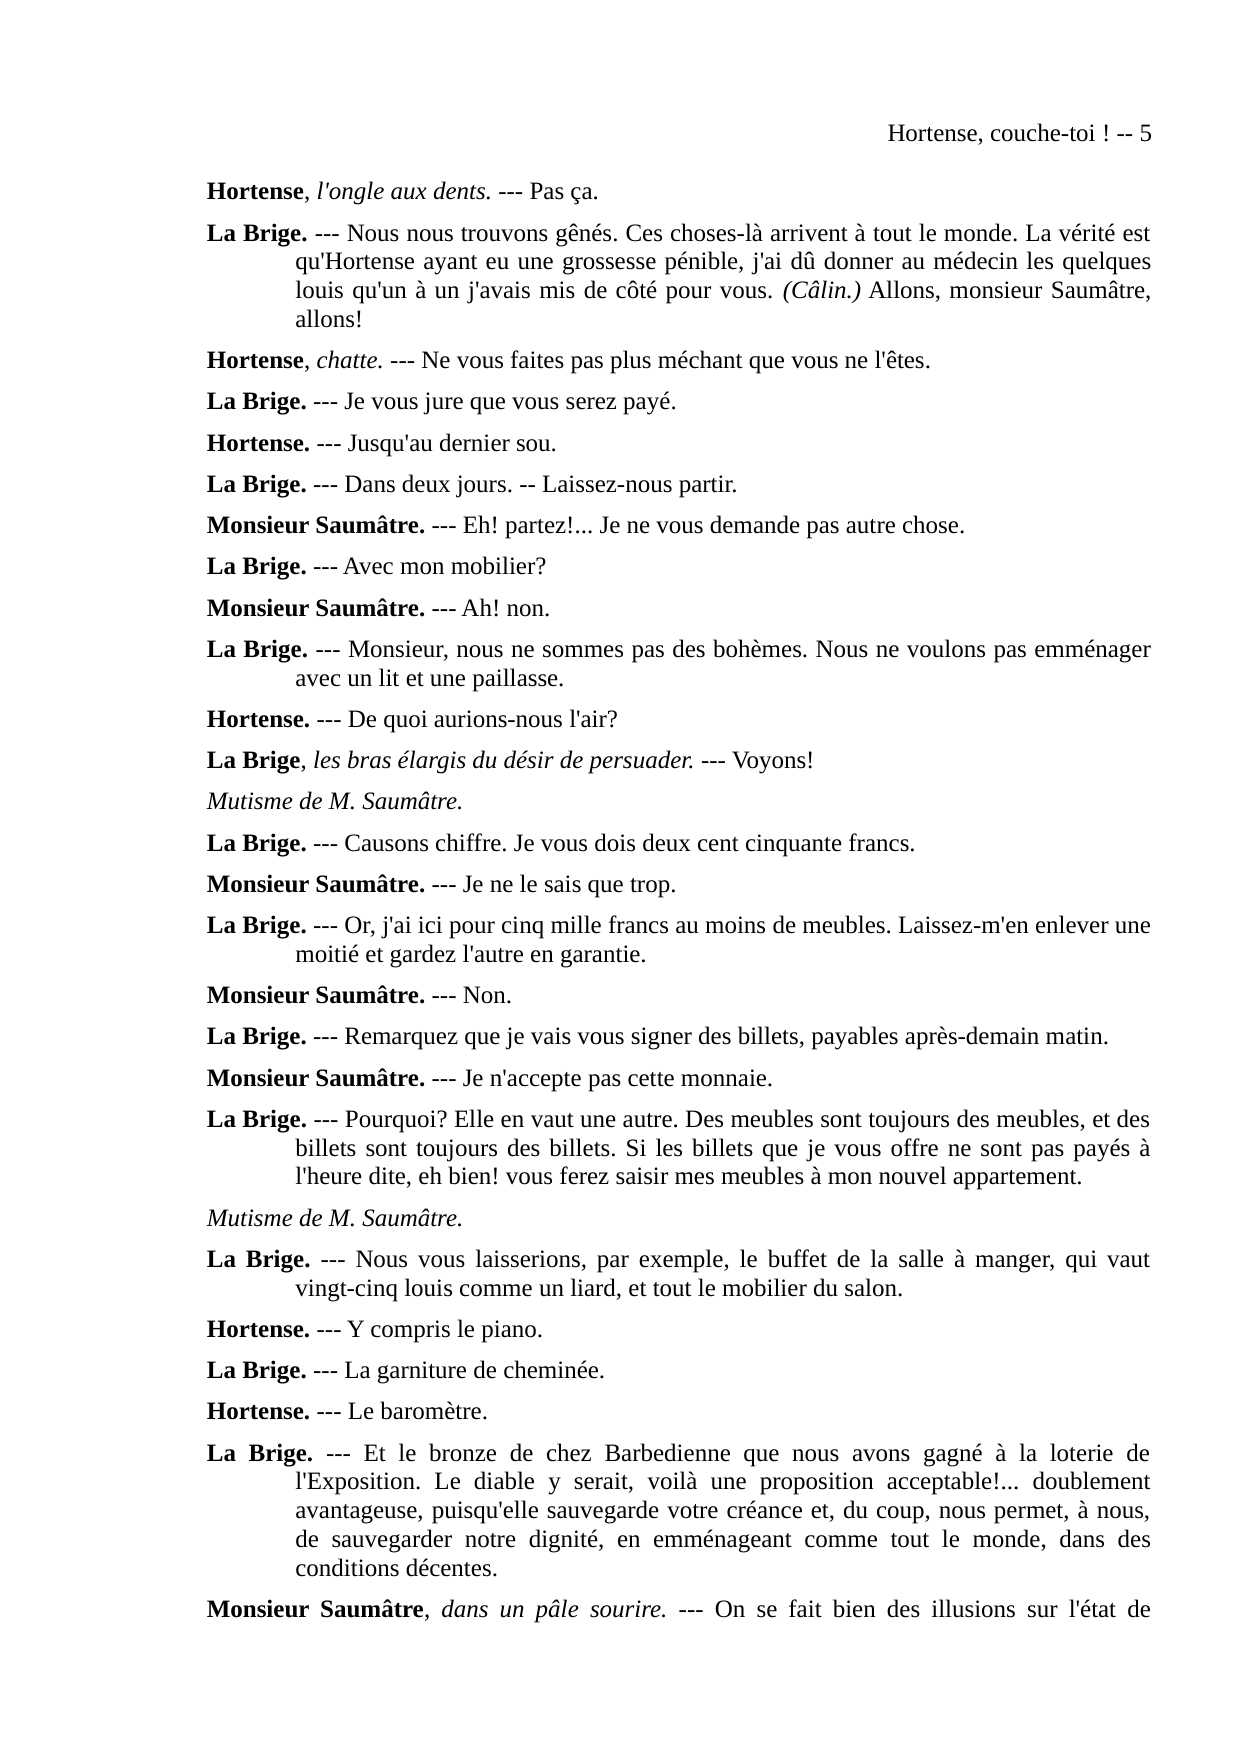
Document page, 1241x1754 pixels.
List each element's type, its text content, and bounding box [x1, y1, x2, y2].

text La Brige. --- Je vous jure que vous serez payé. [207, 386, 1152, 415]
text Monsieur Saumâtre, dans un pâle sourire. --- On se fait bien des illusions sur l'état de [207, 1594, 1152, 1623]
text Hortense. --- De quoi aurions-nous l'air? [207, 704, 1152, 733]
text La Brige. --- Pourquoi? Elle en vaut une autre. Des meubles sont toujours des meubles, et des billets sont toujours des billets. Si les billets que je vous offre ne sont pas payés à l'heure dite, eh bien! vous ferez saisir mes meubles à mon nouvel appartement. [207, 1104, 1152, 1190]
text La Brige. --- Monsieur, nous ne sommes pas des bohèmes. Nous ne voulons pas emménager avec un lit et une paillasse. [207, 634, 1152, 691]
text La Brige. --- Avec mon mobilier? [207, 551, 1152, 580]
text Hortense, l'ongle aux dents. --- Pas ça. [207, 176, 1152, 205]
text Monsieur Saumâtre. --- Non. [207, 980, 1152, 1009]
text La Brige. --- Remarquez que je vais vous signer des billets, payables après-demain matin. [207, 1021, 1152, 1050]
text Mutisme de M. Saumâtre. [207, 786, 1152, 815]
text Monsieur Saumâtre. --- Eh! partez!... Je ne vous demande pas autre chose. [207, 510, 1152, 539]
text La Brige, les bras élargis du désir de persuader. --- Voyons! [207, 745, 1152, 774]
text Monsieur Saumâtre. --- Ah! non. [207, 593, 1152, 621]
text La Brige. --- Nous nous trouvons gênés. Ces choses-là arrivent à tout le monde. La vérité est qu'Hortense ayant eu une grossesse pénible, j'ai dû donner au médecin les quelques louis qu'un à un j'avais mis de côté pour vous. (Câlin.) Allons, monsieur Saumâtre, allons! [207, 218, 1152, 333]
text Hortense. --- Jusqu'au dernier sou. [207, 428, 1152, 456]
text La Brige. --- Dans deux jours. -- Laissez-nous partir. [207, 469, 1152, 498]
text La Brige. --- Or, j'ai ici pour cinq mille francs au moins de meubles. Laissez-m'en enlever une moitié et gardez l'autre en garantie. [207, 910, 1152, 968]
text Hortense. --- Y compris le piano. [207, 1314, 1152, 1343]
text Hortense. --- Le baromètre. [207, 1396, 1152, 1425]
text La Brige. --- Nous vous laisserions, par exemple, le buffet de la salle à manger, qui vaut vingt-cinq louis comme un liard, et tout le mobilier du salon. [207, 1244, 1152, 1301]
text Mutisme de M. Saumâtre. [207, 1203, 1152, 1231]
text Monsieur Saumâtre. --- Je ne le sais que trop. [207, 869, 1152, 898]
text La Brige. --- La garniture de cheminée. [207, 1355, 1152, 1384]
text La Brige. --- Et le bronze de chez Barbedienne que nous avons gagné à la loterie de l'Exposition. Le diable y serait, voilà une proposition acceptable!... doublement avantageuse, puisqu'elle sauvegarde votre créance et, du coup, nous permet, à nous, de sauvegarder notre dignité, en emménageant comme tout le monde, dans des conditions décentes. [207, 1438, 1152, 1581]
text Hortense, chatte. --- Ne vous faites pas plus méchant que vous ne l'êtes. [207, 345, 1152, 374]
text La Brige. --- Causons chiffre. Je vous dois deux cent cinquante francs. [207, 828, 1152, 856]
text Monsieur Saumâtre. --- Je n'accepte pas cette monnaie. [207, 1063, 1152, 1091]
